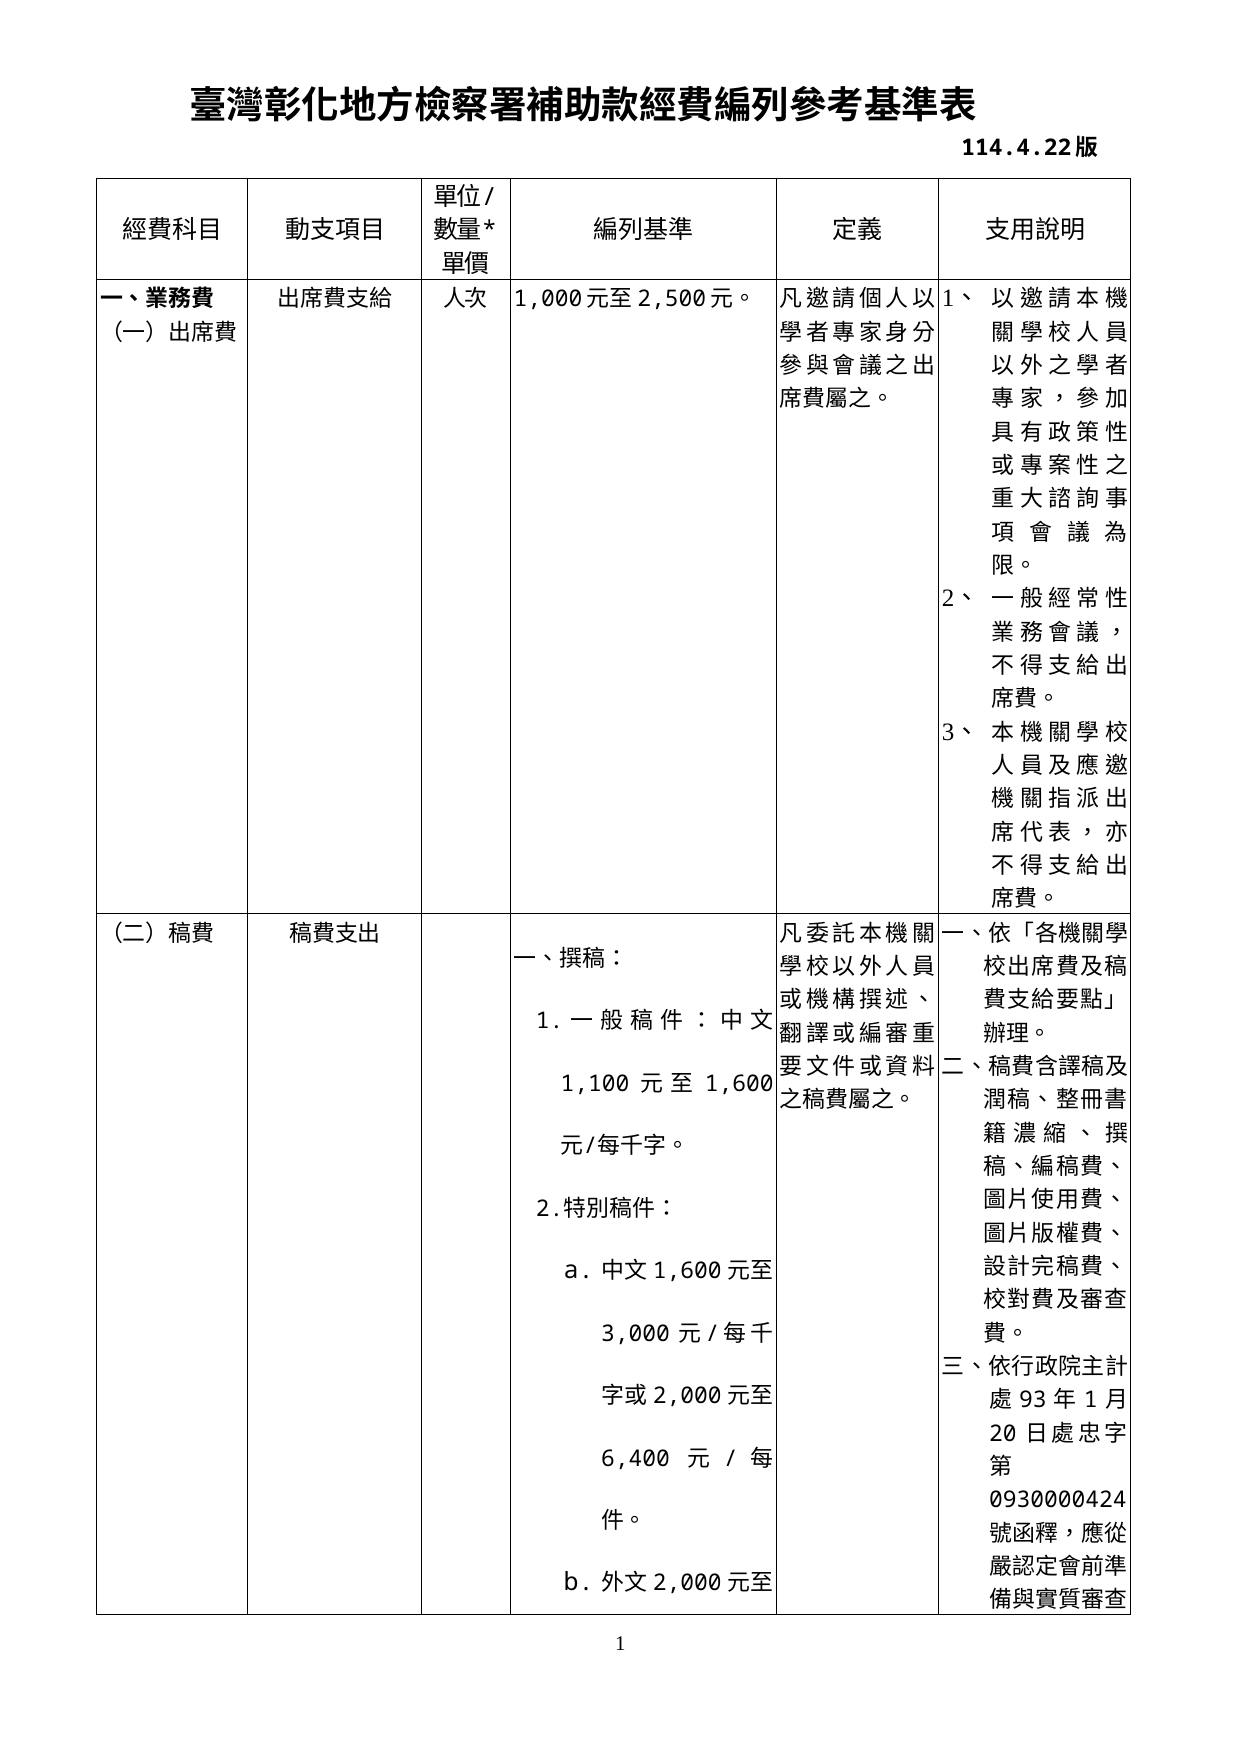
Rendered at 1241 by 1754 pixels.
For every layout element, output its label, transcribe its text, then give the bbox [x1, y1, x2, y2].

table_header 支用說明 [939, 179, 1130, 279]
table_cell 凡邀請個人以學者專家身分參與會議之出席費屬之。 [777, 280, 938, 913]
table_cell 以邀請本機關學校人員以外之學者專家，參加具有政策性或專案性之重大諮詢事項會議為限。 一般經常性業務會議，不得支給出席費。 本機關學校人員及應邀機關指派出席代表，亦不得支給出席費。 [939, 280, 1130, 913]
table_cell 稿費支出 [248, 914, 421, 1614]
table_header 單位/數量*單價 [422, 179, 510, 279]
table_cell 凡委託本機關學校以外人員或機構撰述、翻譯或編審重要文件或資料之稿費屬之。 [777, 914, 938, 1614]
table_cell 1,000元至2,500元。 [511, 280, 776, 913]
table_header 經費科目 [97, 179, 247, 279]
table_cell 出席費支給 [248, 280, 421, 913]
table_header 定義 [777, 179, 938, 279]
table_cell [422, 914, 510, 1614]
table_cell 一、依「各機關學校出席費及稿費支給要點」辦理。 二、稿費含譯稿及潤稿、整冊書籍濃縮、撰稿、編稿費、圖片使用費、圖片版權費、設計完稿費、校對費及審查費。 三、依行政院主計處93年1月20日處忠字第0930000424號函釋，應從嚴認定會前準備與實質審查 [939, 914, 1130, 1614]
table_header 編列基準 [511, 179, 776, 279]
table_cell （二）稿費 [97, 914, 247, 1614]
table_cell 人次 [422, 280, 510, 913]
table_cell 一、撰稿： 1.一般稿件：中文1,100元至1,600元/每千字。 2.特別稿件： 中文1,600元至3,000元/每千字或2,000元至6,400元/每件。 外文2,000元至3,750元/每千字或3,000元至8,000元/每件。 二、校對： 撰稿費之5%至10%。 三、審查: 1.按字計酬： 每千字中文300元至380元，外文350元。 2.按件計酬： 中文每件1,220元至1,830元；外文每件1,830元。 [511, 914, 776, 1614]
table_header 動支項目 [248, 179, 421, 279]
table_cell 一、業務費 （一）出席費 [97, 280, 247, 913]
